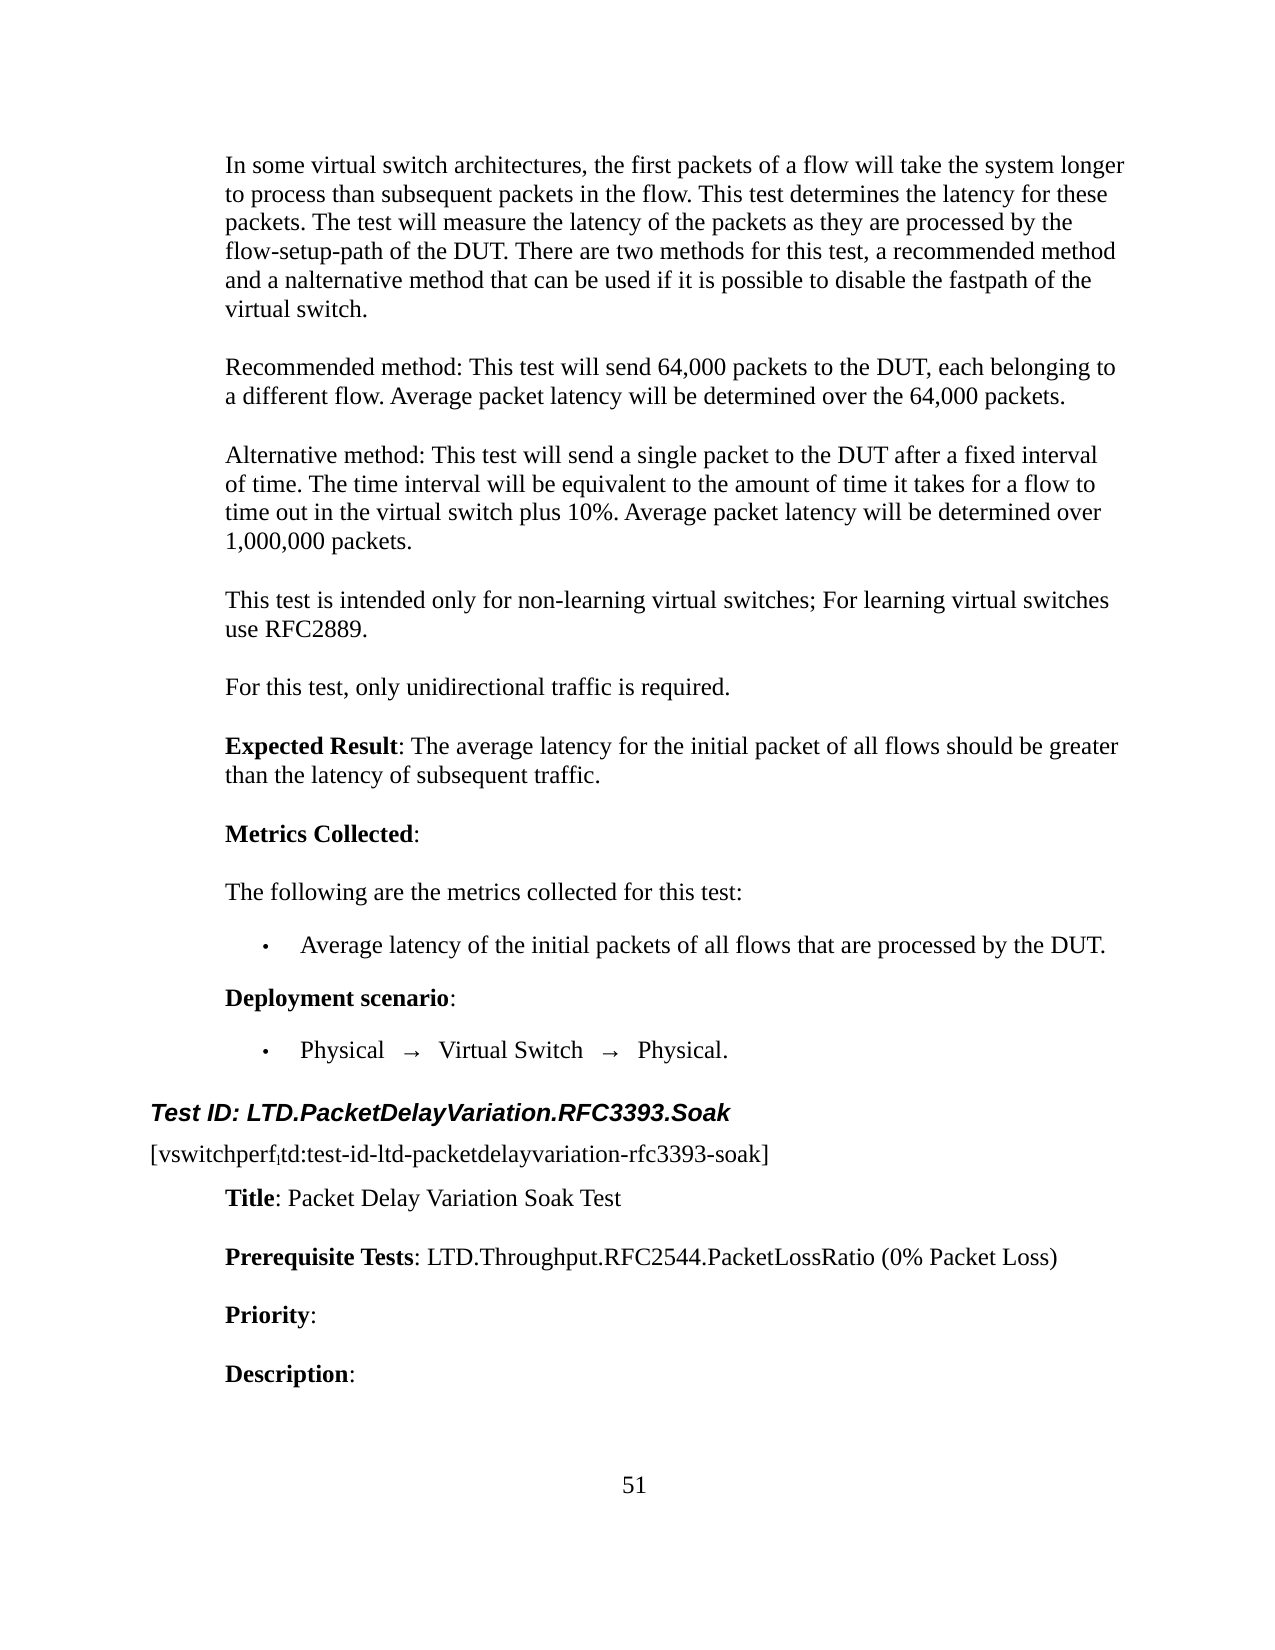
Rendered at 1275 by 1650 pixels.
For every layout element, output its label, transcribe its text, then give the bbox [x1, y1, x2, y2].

text Prerequisite Tests: LTD.Throughput.RFC2544.PacketLossRatio (0% Packet Loss) [225, 1242, 1125, 1271]
text The following are the metrics collected for this test: [225, 877, 1125, 906]
text Title: Packet Delay Variation Soak Test [225, 1183, 1125, 1212]
text This test is intended only for non-learning virtual switches; For learning virtual switches use RFC2889. [225, 585, 1125, 642]
text For this test, only unidirectional traffic is required. [225, 672, 1125, 701]
subtitle Test ID: LTD.PacketDelayVariation.RFC3393.Soak [150, 1098, 1125, 1127]
list Average latency of the initial packets of all flows that are processed by the DUT. [262, 930, 1125, 959]
text Recommended method: This test will send 64,000 packets to the DUT, each belonging to a different flow. Average packet latency will be determined over the 64,000 packets. [225, 352, 1125, 410]
text Expected Result: The average latency for the initial packet of all flows should be greater than the latency of subsequent traffic. [225, 731, 1125, 789]
text [vswitchperfltd:test-id-ltd-packetdelayvariation-rfc3393-soak] [150, 1139, 1125, 1168]
text Metrics Collected: [225, 819, 1125, 847]
list Physical → Virtual Switch → Physical. [262, 1036, 1125, 1064]
text Priority: [225, 1301, 1125, 1329]
text Alternative method: This test will send a single packet to the DUT after a fixed interval of time. The time interval will be equivalent to the amount of time it takes for a flow to time out in the virtual switch plus 10%. Average packet latency will be determined over 1,000,000 packets. [225, 440, 1125, 555]
text In some virtual switch architectures, the first packets of a flow will take the system longer to process than subsequent packets in the flow. This test determines the latency for these packets. The test will measure the latency of the packets as they are processed by the flow-setup-path of the DUT. There are two methods for this test, a recommended method and a nalternative method that can be used if it is possible to disable the fastpath of the virtual switch. [225, 150, 1125, 322]
text Deployment scenario: [225, 983, 1125, 1012]
text Description: [225, 1359, 1125, 1388]
